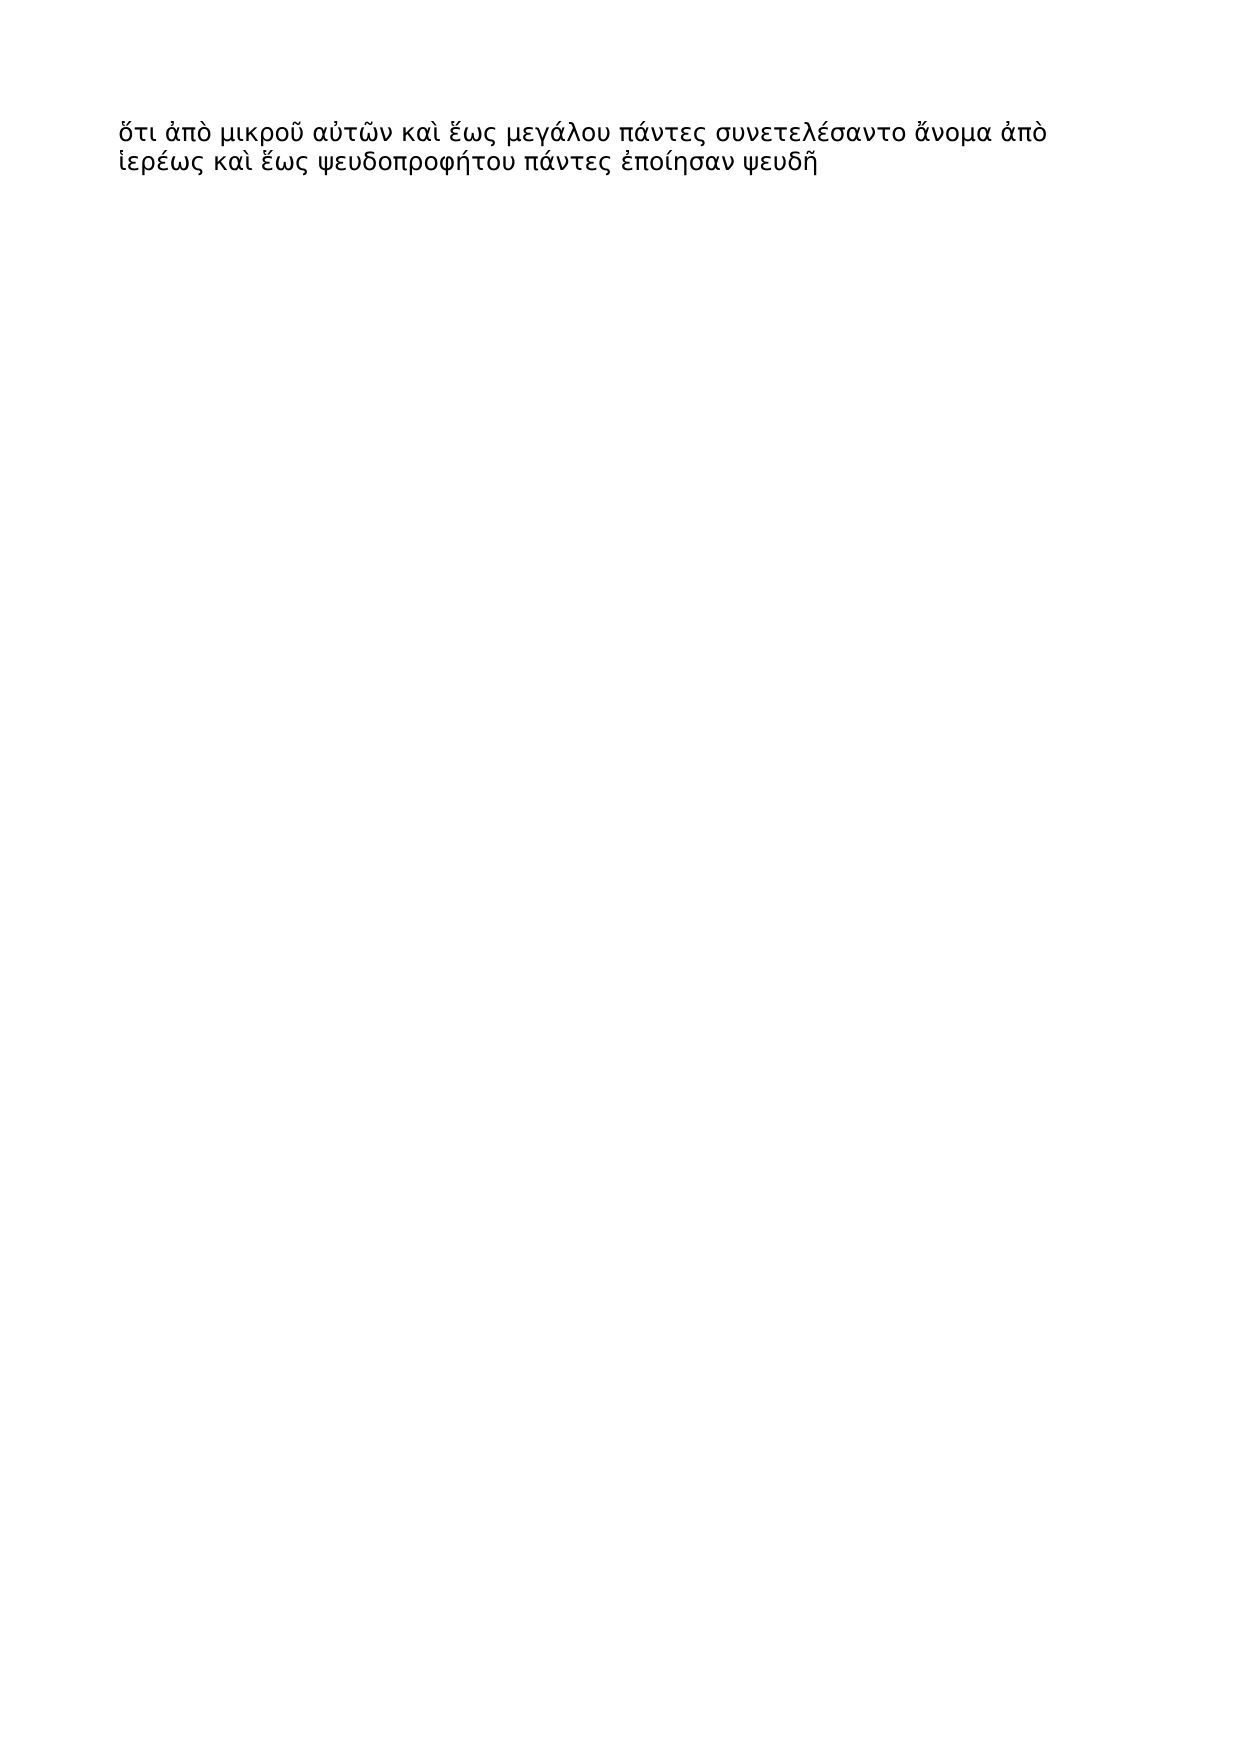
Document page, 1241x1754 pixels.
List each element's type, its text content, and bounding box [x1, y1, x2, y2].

text ὅτι ἀπὸ μικροῦ αὐτῶν καὶ ἕως μεγάλου πάντες συνετελέσαντο ἄνομα ἀπὸ ἱερέως καὶ ἕως ψευδοπροφήτου πάντες ἐποίησαν ψευδῆ [118, 118, 1122, 176]
